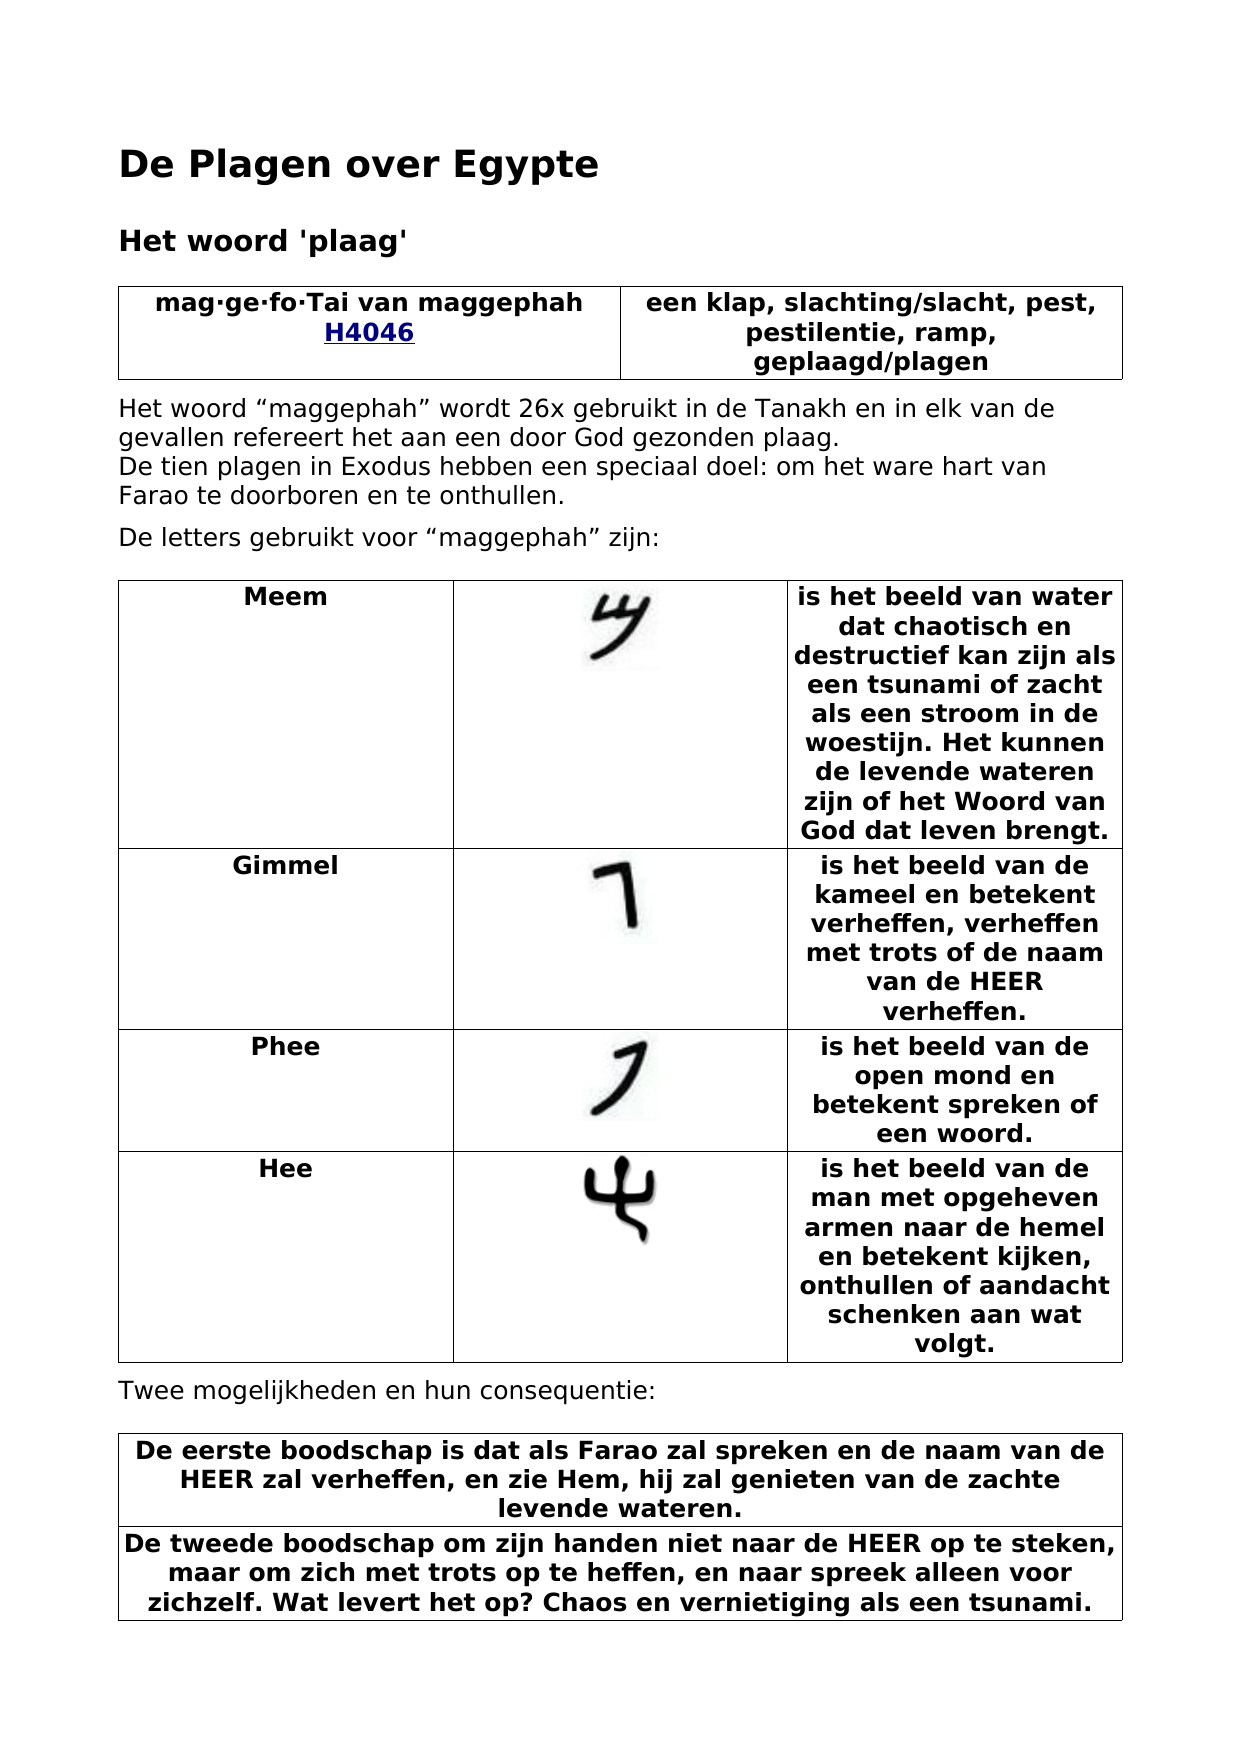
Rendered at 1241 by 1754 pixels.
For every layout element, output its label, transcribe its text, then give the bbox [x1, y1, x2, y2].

picture [581, 1031, 660, 1123]
picture [581, 582, 660, 671]
subtitle Het woord 'plaag' [118, 224, 1122, 258]
table_cell [454, 1030, 787, 1151]
text Het woord “maggephah” wordt 26x gebruikt in de Tanakh en in elk van de gevallen refereert het aan een door God gezonden plaag. De tien plagen in Exodus hebben een speciaal doel: om het ware hart van Farao te doorboren en te onthullen. [118, 394, 1122, 511]
table_cell is het beeld van de man met opgeheven armen naar de hemel en betekent kijken, onthullen of aandacht schenken aan wat volgt. [788, 1152, 1122, 1362]
table_header een klap, slachting/slacht, pest, pestilentie, ramp, geplaagd/plagen [621, 287, 1122, 379]
picture [581, 851, 660, 944]
table_cell [454, 1152, 787, 1362]
picture [581, 1154, 660, 1248]
table_cell De tweede boodschap om zijn handen niet naar de HEER op te steken, maar om zich met trots op te heffen, en naar spreek alleen voor zichzelf. Wat levert het op? Chaos en vernietiging als een tsunami. [119, 1527, 1122, 1620]
table_cell Hee [119, 1152, 453, 1362]
table_header mag·ge·fo·Tai van maggephah H4046 [119, 287, 620, 379]
subtitle De Plagen over Egypte [118, 143, 1122, 187]
table_cell is het beeld van de kameel en betekent verheffen, verheffen met trots of de naam van de HEER verheffen. [788, 849, 1122, 1029]
table_cell Gimmel [119, 849, 453, 1029]
table_header is het beeld van water dat chaotisch en destructief kan zijn als een tsunami of zacht als een stroom in de woestijn. Het kunnen de levende wateren zijn of het Woord van God dat leven brengt. [788, 581, 1122, 848]
text De letters gebruikt voor “maggephah” zijn: [118, 523, 1122, 552]
table_cell is het beeld van de open mond en betekent spreken of een woord. [788, 1030, 1122, 1151]
table_header Meem [119, 581, 453, 848]
table_cell Phee [119, 1030, 453, 1151]
table_header [454, 581, 787, 848]
table_header De eerste boodschap is dat als Farao zal spreken en de naam van de HEER zal verheffen, en zie Hem, hij zal genieten van de zachte levende wateren. [119, 1434, 1122, 1526]
text Twee mogelijkheden en hun consequentie: [118, 1376, 1122, 1406]
table_cell [454, 849, 787, 1029]
